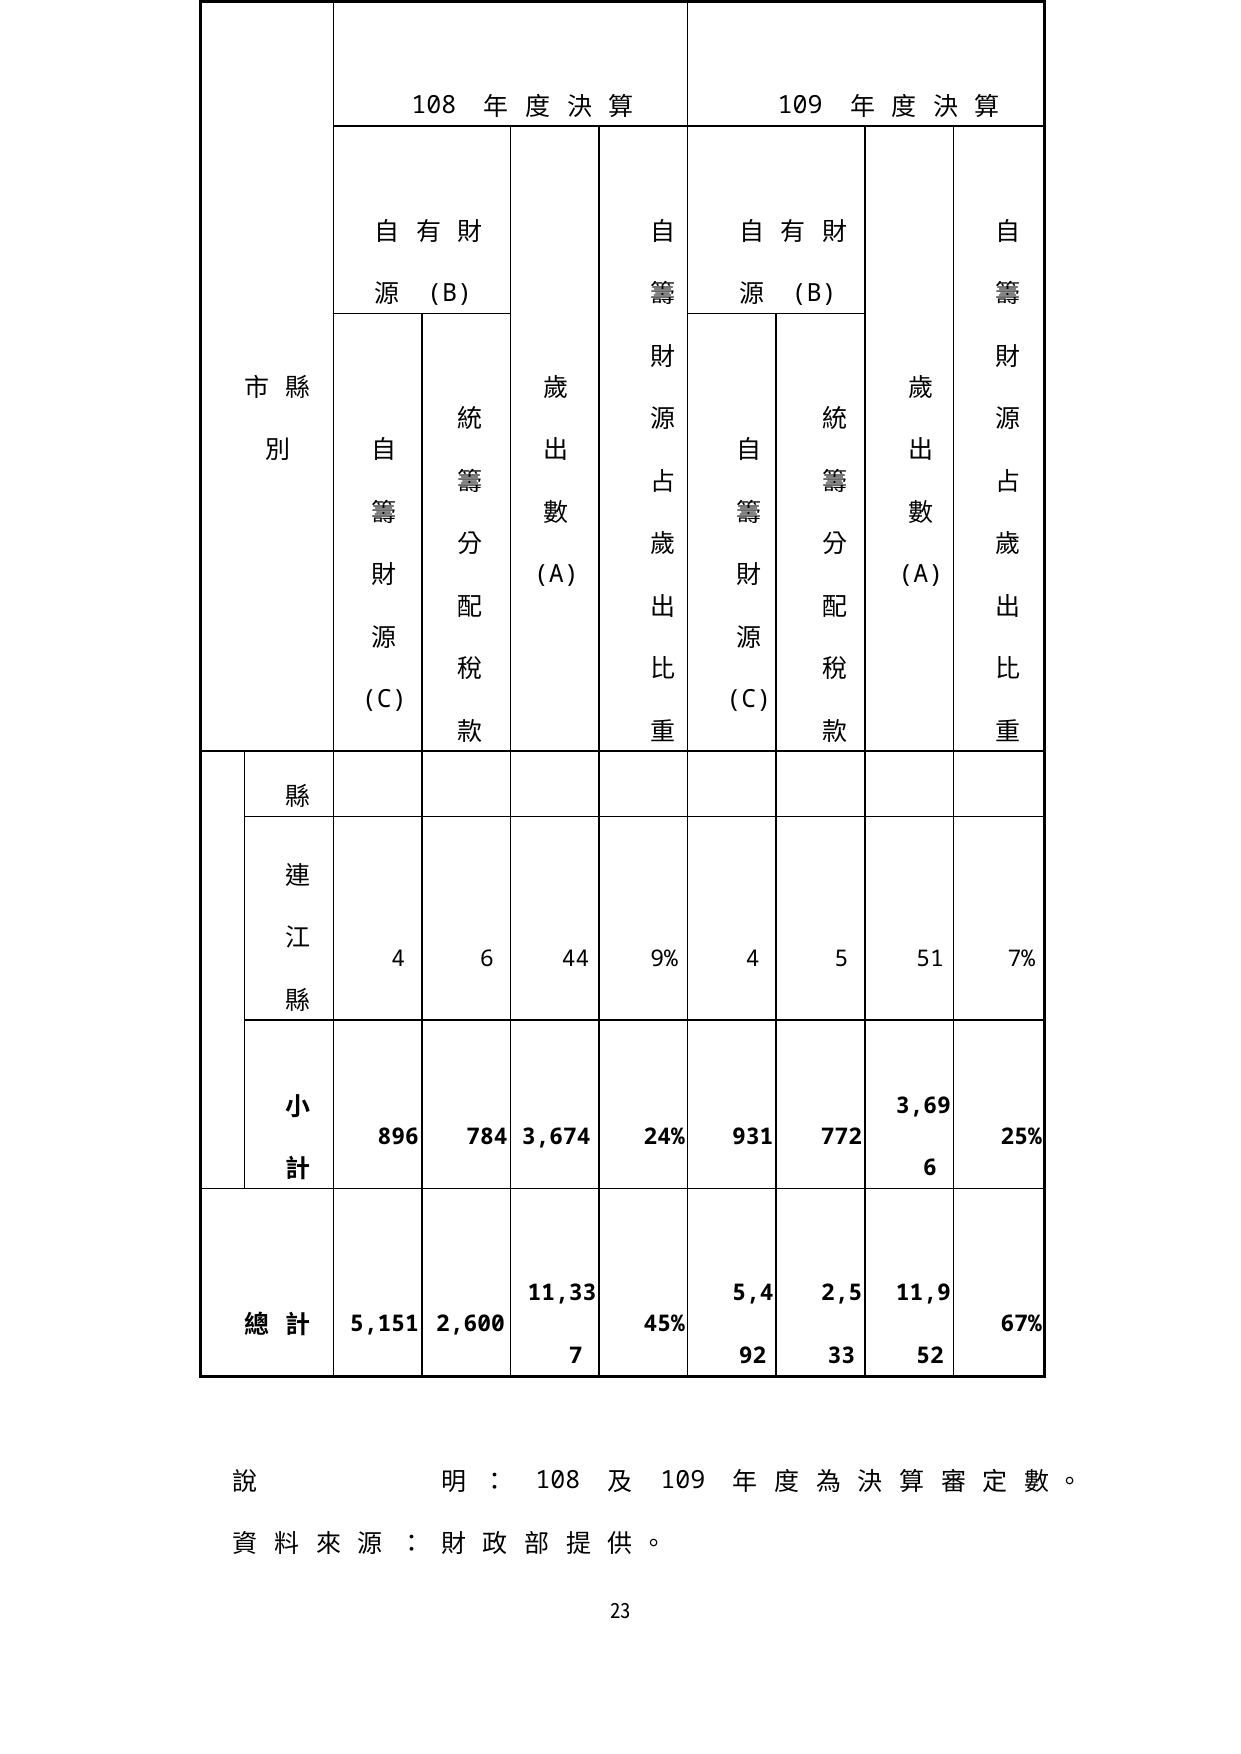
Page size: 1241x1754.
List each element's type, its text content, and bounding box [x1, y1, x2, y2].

table_cell 7% [954, 817, 1043, 1019]
table_cell 25% [954, 1021, 1043, 1187]
table_cell 44 [511, 817, 598, 1019]
table_cell 5 [777, 817, 864, 1019]
table_cell 連江縣 [245, 817, 333, 1019]
table_cell 自籌財源占歲出比重(C/A) [600, 127, 687, 750]
table_cell 45% [600, 1189, 687, 1375]
text 資料來源：財政部提供。 [197, 1500, 1058, 1562]
table_cell [600, 752, 687, 816]
table_cell 772 [777, 1021, 864, 1187]
table_cell 縣(市) [202, 752, 244, 1187]
table_header 108年度決算 [334, 3, 687, 125]
table_cell 總計 [202, 1189, 333, 1375]
table_header 109年度決算 [688, 3, 1043, 125]
table_cell 自有財源(B) [334, 127, 510, 312]
table_cell 歲出數(A) [511, 127, 598, 750]
table_cell 24% [600, 1021, 687, 1187]
table_cell 11,337 [511, 1189, 598, 1375]
table_cell 自籌財源(C) [334, 314, 421, 750]
table_cell 自籌財源(C) [688, 314, 775, 750]
table_cell 3,674 [511, 1021, 598, 1187]
table_cell 自有財源(B) [688, 127, 864, 312]
table_cell [866, 752, 953, 816]
table_cell 5,492 [688, 1189, 775, 1375]
table_cell 9% [600, 817, 687, 1019]
table_cell [688, 752, 775, 816]
table_cell 3,696 [866, 1021, 953, 1187]
table_cell 51 [866, 817, 953, 1019]
table_cell 4 [334, 817, 421, 1019]
table_cell 統籌分配稅款 [777, 314, 864, 750]
table_cell 歲出數(A) [866, 127, 953, 750]
table_cell [954, 752, 1043, 816]
table_header 市縣別 [202, 3, 333, 750]
table_cell 2,533 [777, 1189, 864, 1375]
table_cell 自籌財源占歲出比重(C/A) [954, 127, 1043, 750]
table_cell 5,151 [334, 1189, 421, 1375]
table_cell 6 [423, 817, 510, 1019]
table_cell 統籌分配稅款 [423, 314, 510, 750]
table_cell 896 [334, 1021, 421, 1187]
table_cell 931 [688, 1021, 775, 1187]
table_cell 11,952 [866, 1189, 953, 1375]
text 說 明：108及109年度為決算審定數。 [197, 1437, 1058, 1500]
table_cell [777, 752, 864, 816]
table_cell [334, 752, 421, 816]
table_cell 4 [688, 817, 775, 1019]
table_cell 67% [954, 1189, 1043, 1375]
table_cell 小計 [245, 1021, 333, 1187]
table_cell 縣 [245, 752, 333, 816]
table_cell 2,600 [423, 1189, 510, 1375]
table_cell [511, 752, 598, 816]
table_cell [423, 752, 510, 816]
table_cell 784 [423, 1021, 510, 1187]
